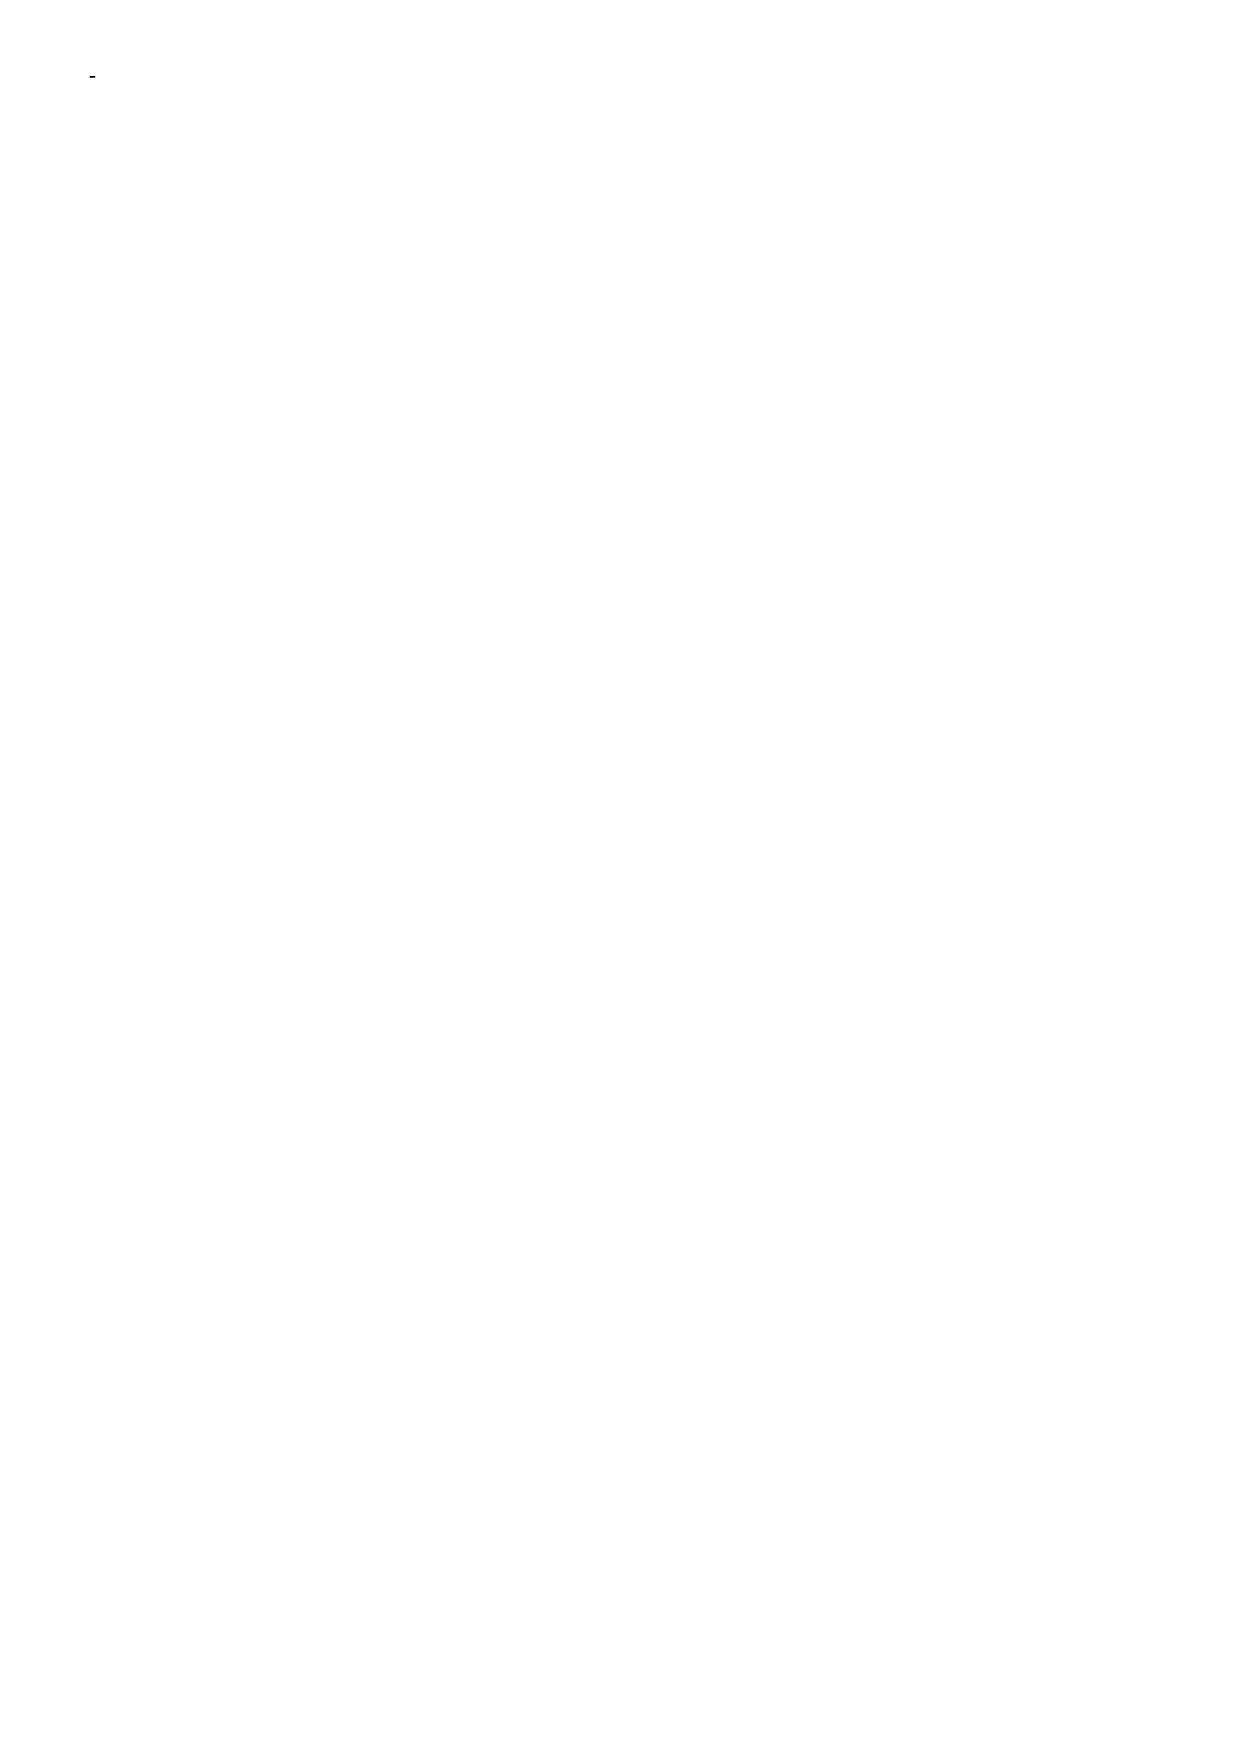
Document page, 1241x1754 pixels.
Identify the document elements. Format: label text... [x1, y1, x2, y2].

text - [89, 59, 1137, 90]
